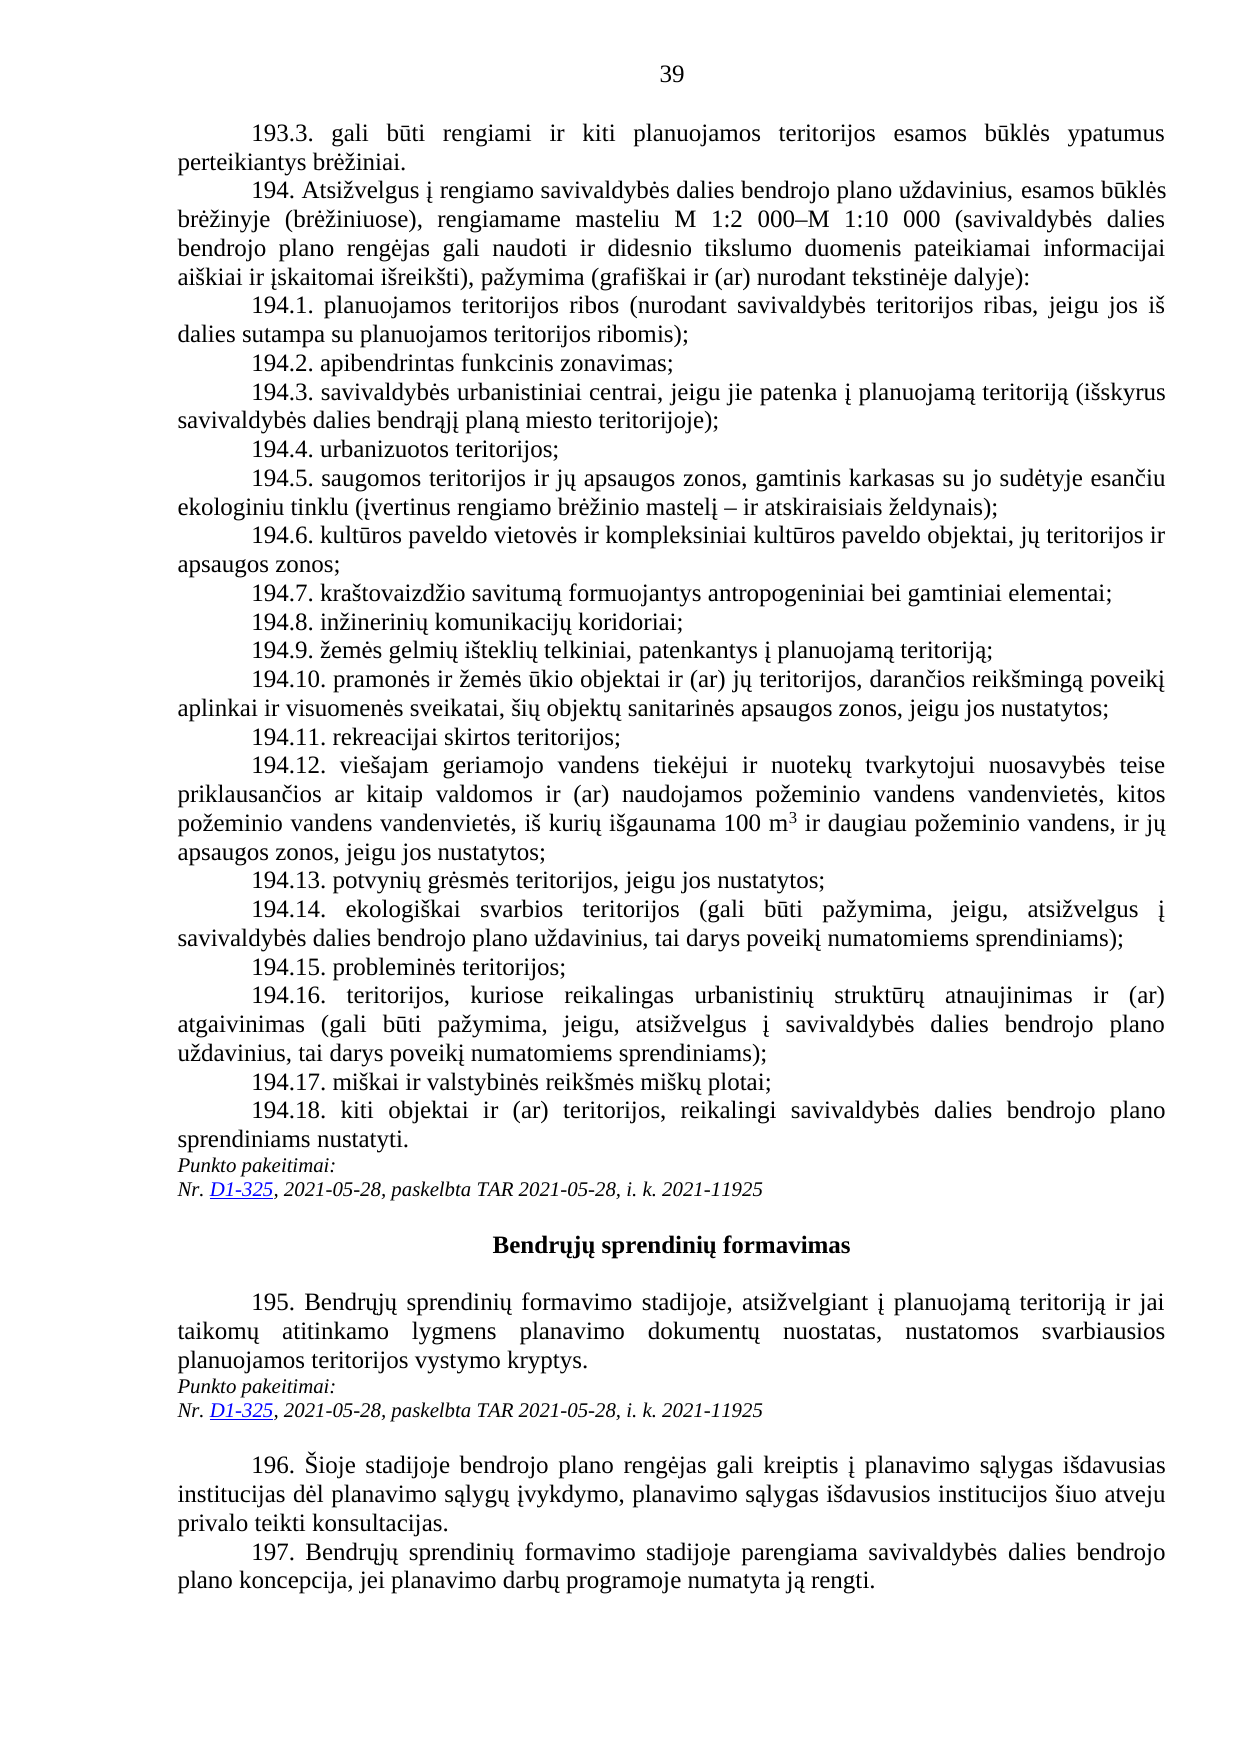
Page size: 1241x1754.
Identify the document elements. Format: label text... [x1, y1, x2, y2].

text 194.16. teritorijos, kuriose reikalingas urbanistinių struktūrų atnaujinimas ir (ar) atgaivinimas (gali būti pažymima, jeigu, atsižvelgus į savivaldybės dalies bendrojo plano uždavinius, tai darys poveikį numatomiems sprendiniams); [177, 981, 1166, 1067]
text 194.9. žemės gelmių išteklių telkiniai, patenkantys į planuojamą teritoriją; [177, 636, 1166, 664]
text 195. Bendrųjų sprendinių formavimo stadijoje, atsižvelgiant į planuojamą teritoriją ir jai taikomų atitinkamo lygmens planavimo dokumentų nuostatas, nustatomos svarbiausios planuojamos teritorijos vystymo kryptys. [177, 1287, 1166, 1374]
text 197. Bendrųjų sprendinių formavimo stadijoje parengiama savivaldybės dalies bendrojo plano koncepcija, jei planavimo darbų programoje numatyta ją rengti. [177, 1537, 1166, 1594]
text 194.4. urbanizuotos teritorijos; [177, 434, 1166, 463]
text 194.2. apibendrintas funkcinis zonavimas; [177, 348, 1166, 377]
text 196. Šioje stadijoje bendrojo plano rengėjas gali kreiptis į planavimo sąlygas išdavusias institucijas dėl planavimo sąlygų įvykdymo, planavimo sąlygas išdavusios institucijos šiuo atveju privalo teikti konsultacijas. [177, 1451, 1166, 1537]
text 194.13. potvynių grėsmės teritorijos, jeigu jos nustatytos; [177, 866, 1166, 894]
text Punkto pakeitimai: [177, 1374, 1166, 1398]
text 194.6. kultūros paveldo vietovės ir kompleksiniai kultūros paveldo objektai, jų teritorijos ir apsaugos zonos; [177, 521, 1166, 578]
text 193.3. gali būti rengiami ir kiti planuojamos teritorijos esamos būklės ypatumus perteikiantys brėžiniai. [177, 118, 1166, 176]
text Nr. D1-325, 2021-05-28, paskelbta TAR 2021-05-28, i. k. 2021-11925 [177, 1398, 1166, 1422]
text 194.17. miškai ir valstybinės reikšmės miškų plotai; [177, 1067, 1166, 1096]
text 194.5. saugomos teritorijos ir jų apsaugos zonos, gamtinis karkasas su jo sudėtyje esančiu ekologiniu tinklu (įvertinus rengiamo brėžinio mastelį – ir atskiraisiais želdynais); [177, 463, 1166, 521]
text 194.7. kraštovaizdžio savitumą formuojantys antropogeniniai bei gamtiniai elementai; [177, 578, 1166, 607]
text 194.15. probleminės teritorijos; [177, 952, 1166, 981]
text 194.12. viešajam geriamojo vandens tiekėjui ir nuotekų tvarkytojui nuosavybės teise priklausančios ar kitaip valdomos ir (ar) naudojamos požeminio vandens vandenvietės, kitos požeminio vandens vandenvietės, iš kurių išgaunama 100 m3 ir daugiau požeminio vandens, ir jų apsaugos zonos, jeigu jos nustatytos; [177, 751, 1166, 866]
text Bendrųjų sprendinių formavimas [177, 1230, 1166, 1259]
text 194.8. inžinerinių komunikacijų koridoriai; [177, 607, 1166, 636]
text Nr. D1-325, 2021-05-28, paskelbta TAR 2021-05-28, i. k. 2021-11925 [177, 1177, 1166, 1201]
text 194.18. kiti objektai ir (ar) teritorijos, reikalingi savivaldybės dalies bendrojo plano sprendiniams nustatyti. [177, 1096, 1166, 1153]
text 194.3. savivaldybės urbanistiniai centrai, jeigu jie patenka į planuojamą teritoriją (išskyrus savivaldybės dalies bendrąjį planą miesto teritorijoje); [177, 377, 1166, 434]
text Punkto pakeitimai: [177, 1153, 1166, 1177]
text 194.1. planuojamos teritorijos ribos (nurodant savivaldybės teritorijos ribas, jeigu jos iš dalies sutampa su planuojamos teritorijos ribomis); [177, 291, 1166, 348]
text 194.14. ekologiškai svarbios teritorijos (gali būti pažymima, jeigu, atsižvelgus į savivaldybės dalies bendrojo plano uždavinius, tai darys poveikį numatomiems sprendiniams); [177, 894, 1166, 952]
text 194.11. rekreacijai skirtos teritorijos; [177, 722, 1166, 751]
text 194.10. pramonės ir žemės ūkio objektai ir (ar) jų teritorijos, darančios reikšmingą poveikį aplinkai ir visuomenės sveikatai, šių objektų sanitarinės apsaugos zonos, jeigu jos nustatytos; [177, 664, 1166, 722]
text 194. Atsižvelgus į rengiamo savivaldybės dalies bendrojo plano uždavinius, esamos būklės brėžinyje (brėžiniuose), rengiamame masteliu M 1:2 000–M 1:10 000 (savivaldybės dalies bendrojo plano rengėjas gali naudoti ir didesnio tikslumo duomenis pateikiamai informacijai aiškiai ir įskaitomai išreikšti), pažymima (grafiškai ir (ar) nurodant tekstinėje dalyje): [177, 176, 1166, 291]
